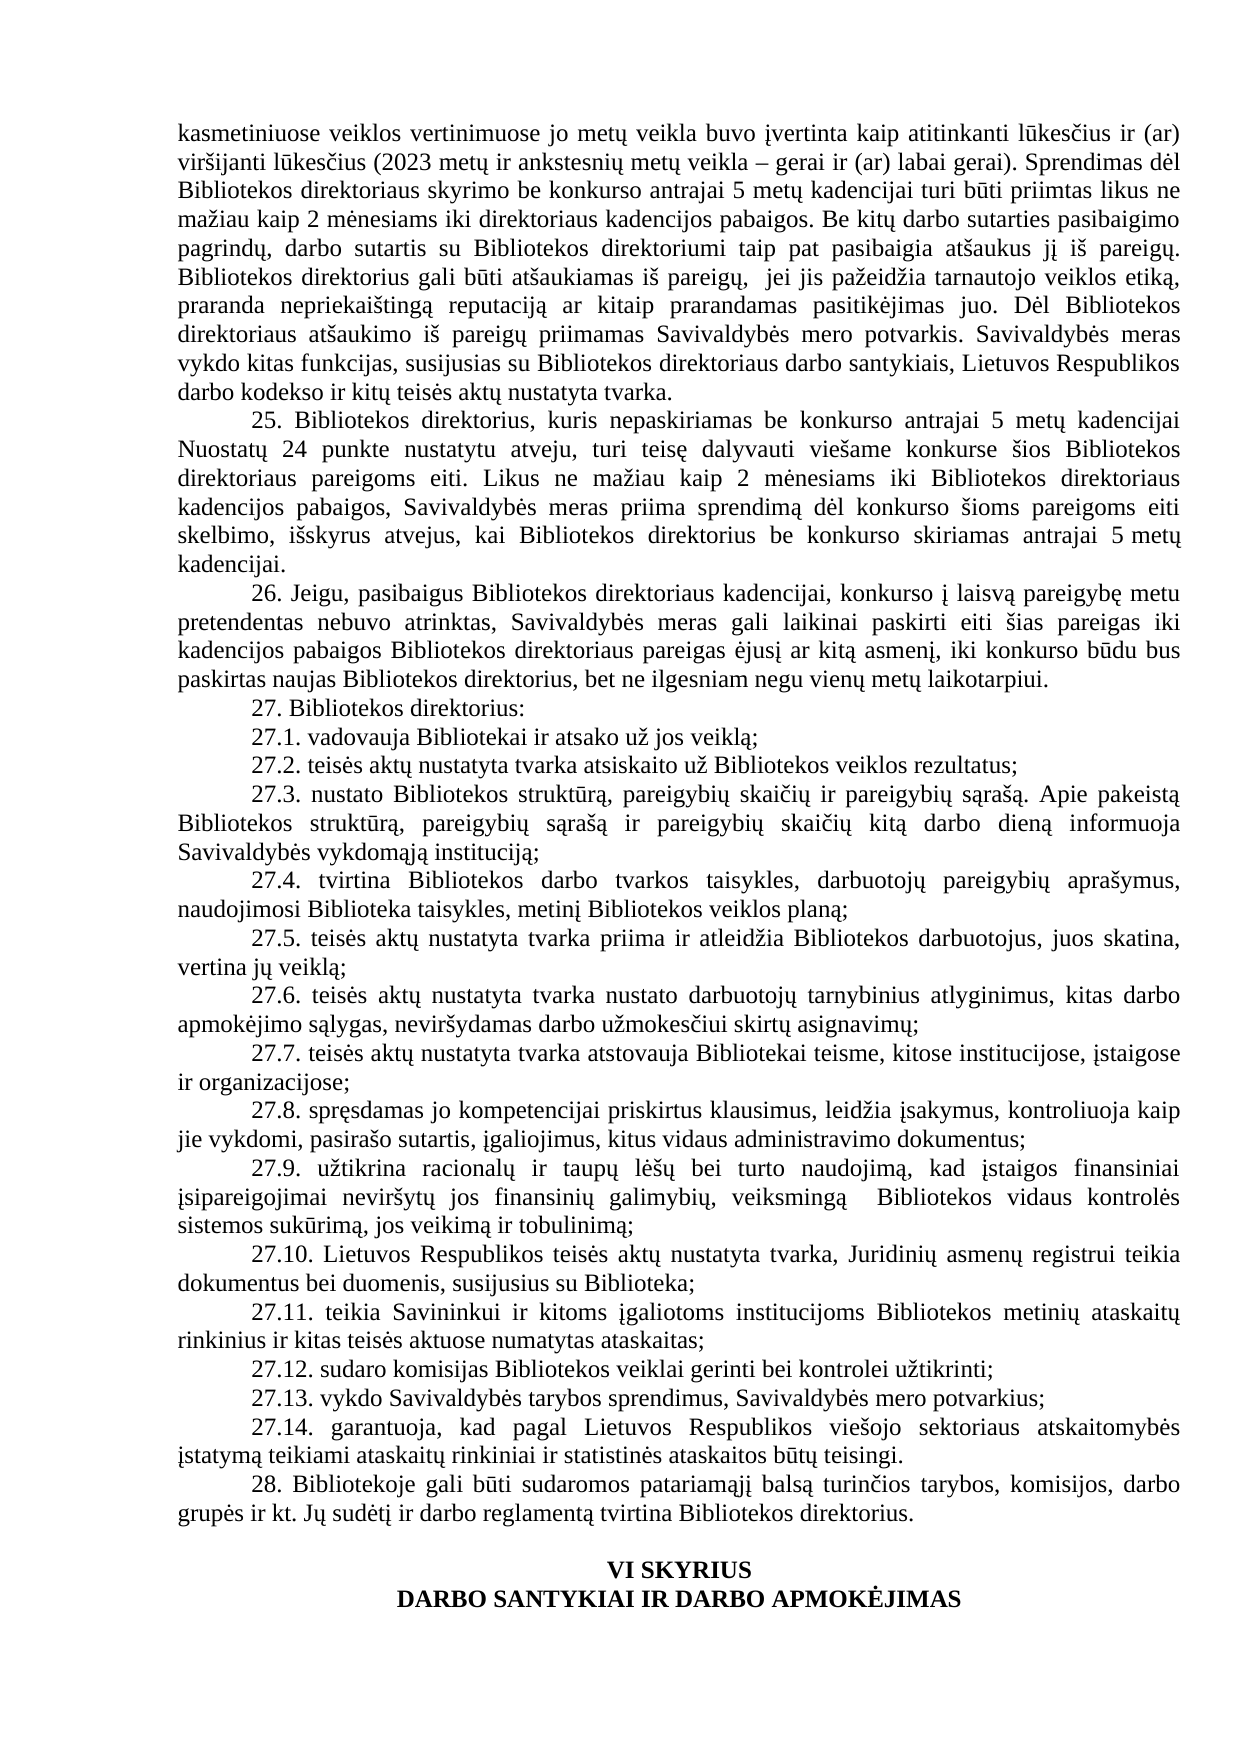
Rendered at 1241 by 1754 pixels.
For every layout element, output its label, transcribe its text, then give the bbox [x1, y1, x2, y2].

text 27.14. garantuoja, kad pagal Lietuvos Respublikos viešojo sektoriaus atskaitomybės įstatymą teikiami ataskaitų rinkiniai ir statistinės ataskaitos būtų teisingi. [177, 1412, 1181, 1469]
text 25. Bibliotekos direktorius, kuris nepaskiriamas be konkurso antrajai 5 metų kadencijai Nuostatų 24 punkte nustatytu atveju, turi teisę dalyvauti viešame konkurse šios Bibliotekos direktoriaus pareigoms eiti. Likus ne mažiau kaip 2 mėnesiams iki Bibliotekos direktoriaus kadencijos pabaigos, Savivaldybės meras priima sprendimą dėl konkurso šioms pareigoms eiti skelbimo, išskyrus atvejus, kai Bibliotekos direktorius be konkurso skiriamas antrajai 5 metų kadencijai. [177, 406, 1181, 578]
text 27.3. nustato Bibliotekos struktūrą, pareigybių skaičių ir pareigybių sąrašą. Apie pakeistą Bibliotekos struktūrą, pareigybių sąrašą ir pareigybių skaičių kitą darbo dieną informuoja Savivaldybės vykdomąją instituciją; [177, 779, 1181, 866]
text 28. Bibliotekoje gali būti sudaromos patariamąjį balsą turinčios tarybos, komisijos, darbo grupės ir kt. Jų sudėtį ir darbo reglamentą tvirtina Bibliotekos direktorius. [177, 1469, 1181, 1527]
text 26. Jeigu, pasibaigus Bibliotekos direktoriaus kadencijai, konkurso į laisvą pareigybę metu pretendentas nebuvo atrinktas, Savivaldybės meras gali laikinai paskirti eiti šias pareigas iki kadencijos pabaigos Bibliotekos direktoriaus pareigas ėjusį ar kitą asmenį, iki konkurso būdu bus paskirtas naujas Bibliotekos direktorius, bet ne ilgesniam negu vienų metų laikotarpiui. [177, 578, 1181, 693]
text 27.7. teisės aktų nustatyta tvarka atstovauja Bibliotekai teisme, kitose institucijose, įstaigose ir organizacijose; [177, 1038, 1181, 1096]
text 27.10. Lietuvos Respublikos teisės aktų nustatyta tvarka, Juridinių asmenų registrui teikia dokumentus bei duomenis, susijusius su Biblioteka; [177, 1239, 1181, 1297]
text 27. Bibliotekos direktorius: [177, 693, 1181, 722]
text VI SKYRIUS [177, 1556, 1181, 1584]
text 27.8. spręsdamas jo kompetencijai priskirtus klausimus, leidžia įsakymus, kontroliuoja kaip jie vykdomi, pasirašo sutartis, įgaliojimus, kitus vidaus administravimo dokumentus; [177, 1096, 1181, 1153]
text 27.12. sudaro komisijas Bibliotekos veiklai gerinti bei kontrolei užtikrinti; [177, 1354, 1181, 1383]
text 27.13. vykdo Savivaldybės tarybos sprendimus, Savivaldybės mero potvarkius; [177, 1383, 1181, 1412]
text 27.4. tvirtina Bibliotekos darbo tvarkos taisykles, darbuotojų pareigybių aprašymus, naudojimosi Biblioteka taisykles, metinį Bibliotekos veiklos planą; [177, 866, 1181, 923]
text 27.2. teisės aktų nustatyta tvarka atsiskaito už Bibliotekos veiklos rezultatus; [177, 751, 1181, 779]
text 27.11. teikia Savininkui ir kitoms įgaliotoms institucijoms Bibliotekos metinių ataskaitų rinkinius ir kitas teisės aktuose numatytas ataskaitas; [177, 1297, 1181, 1354]
text kasmetiniuose veiklos vertinimuose jo metų veikla buvo įvertinta kaip atitinkanti lūkesčius ir (ar) viršijanti lūkesčius (2023 metų ir ankstesnių metų veikla – gerai ir (ar) labai gerai). Sprendimas dėl Bibliotekos direktoriaus skyrimo be konkurso antrajai 5 metų kadencijai turi būti priimtas likus ne mažiau kaip 2 mėnesiams iki direktoriaus kadencijos pabaigos. Be kitų darbo sutarties pasibaigimo pagrindų, darbo sutartis su Bibliotekos direktoriumi taip pat pasibaigia atšaukus jį iš pareigų. Bibliotekos direktorius gali būti atšaukiamas iš pareigų, jei jis pažeidžia tarnautojo veiklos etiką, praranda nepriekaištingą reputaciją ar kitaip prarandamas pasitikėjimas juo. Dėl Bibliotekos direktoriaus atšaukimo iš pareigų priimamas Savivaldybės mero potvarkis. Savivaldybės meras vykdo kitas funkcijas, susijusias su Bibliotekos direktoriaus darbo santykiais, Lietuvos Respublikos darbo kodekso ir kitų teisės aktų nustatyta tvarka. [177, 118, 1181, 406]
text DARBO SANTYKIAI IR DARBO APMOKĖJIMAS [177, 1584, 1181, 1613]
text 27.5. teisės aktų nustatyta tvarka priima ir atleidžia Bibliotekos darbuotojus, juos skatina, vertina jų veiklą; [177, 923, 1181, 981]
text 27.1. vadovauja Bibliotekai ir atsako už jos veiklą; [177, 722, 1181, 751]
text 27.9. užtikrina racionalų ir taupų lėšų bei turto naudojimą, kad įstaigos finansiniai įsipareigojimai neviršytų jos finansinių galimybių, veiksmingą Bibliotekos vidaus kontrolės sistemos sukūrimą, jos veikimą ir tobulinimą; [177, 1153, 1181, 1239]
text 27.6. teisės aktų nustatyta tvarka nustato darbuotojų tarnybinius atlyginimus, kitas darbo apmokėjimo sąlygas, neviršydamas darbo užmokesčiui skirtų asignavimų; [177, 981, 1181, 1038]
